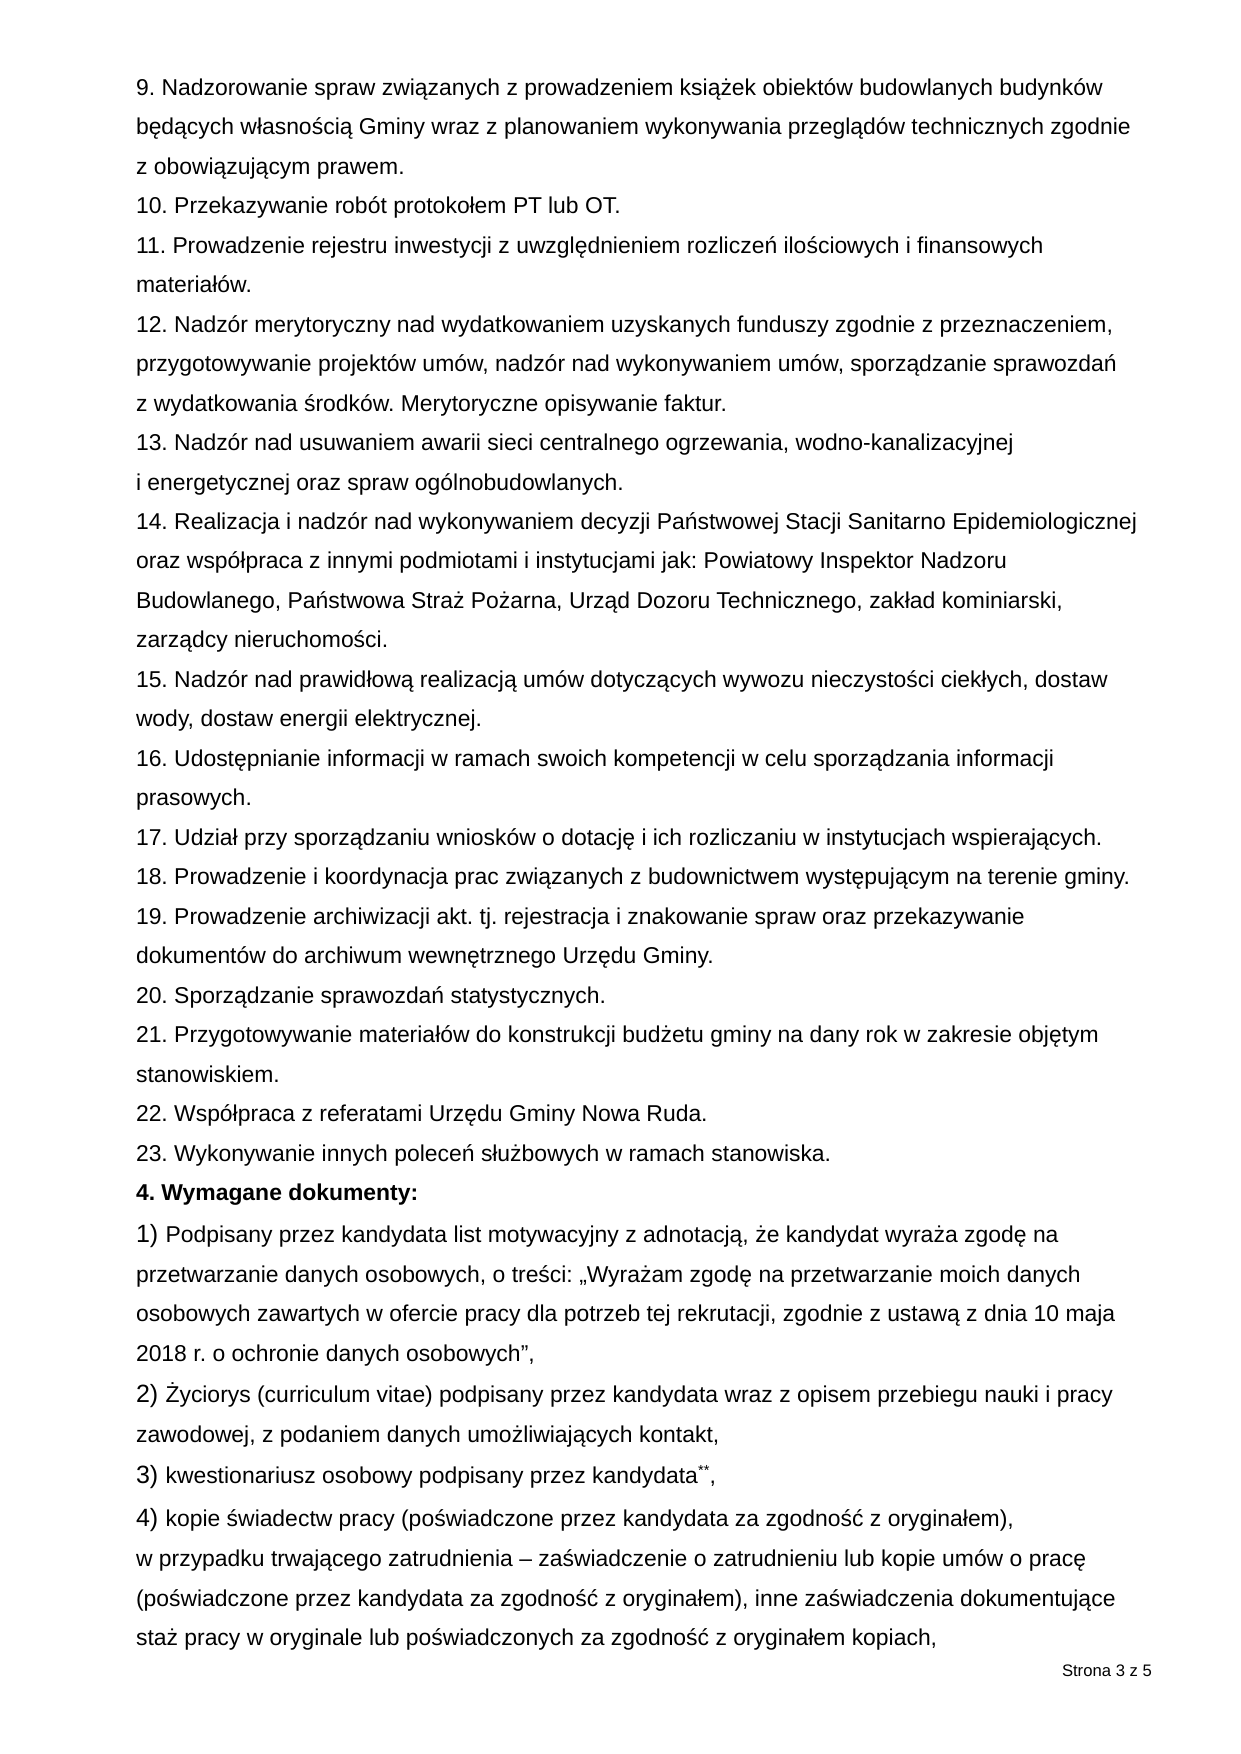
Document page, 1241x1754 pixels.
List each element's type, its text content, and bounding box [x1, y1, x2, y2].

text 23. Wykonywanie innych poleceń służbowych w ramach stanowiska. [136, 1140, 1152, 1166]
text 4. Wymagane dokumenty: [136, 1179, 1152, 1206]
text 9. Nadzorowanie spraw związanych z prowadzeniem książek obiektów budowlanych budynków będących własnością Gminy wraz z planowaniem wykonywania przeglądów technicznych zgodnie z obowiązującym prawem. [136, 74, 1152, 179]
list kwestionariusz osobowy podpisany przez kandydata**, [136, 1460, 1152, 1489]
list kopie świadectw pracy (poświadczone przez kandydata za zgodność z oryginałem), w przypadku trwającego zatrudnienia – zaświadczenie o zatrudnieniu lub kopie umów o pracę (poświadczone przez kandydata za zgodność z oryginałem), inne zaświadczenia dokumentujące staż pracy w oryginale lub poświadczonych za zgodność z oryginałem kopiach, [136, 1503, 1152, 1651]
text 21. Przygotowywanie materiałów do konstrukcji budżetu gminy na dany rok w zakresie objętym stanowiskiem. [136, 1021, 1152, 1087]
list Życiorys (curriculum vitae) podpisany przez kandydata wraz z opisem przebiegu nauki i pracy zawodowej, z podaniem danych umożliwiających kontakt, [136, 1379, 1152, 1447]
text 22. Współpraca z referatami Urzędu Gminy Nowa Ruda. [136, 1100, 1152, 1127]
text 19. Prowadzenie archiwizacji akt. tj. rejestracja i znakowanie spraw oraz przekazywanie dokumentów do archiwum wewnętrznego Urzędu Gminy. [136, 903, 1152, 969]
list Podpisany przez kandydata list motywacyjny z adnotacją, że kandydat wyraża zgodę na przetwarzanie danych osobowych, o treści: „Wyrażam zgodę na przetwarzanie moich danych osobowych zawartych w ofercie pracy dla potrzeb tej rekrutacji, zgodnie z ustawą z dnia 10 maja 2018 r. o ochronie danych osobowych”, [136, 1219, 1152, 1366]
text 11. Prowadzenie rejestru inwestycji z uwzględnieniem rozliczeń ilościowych i finansowych materiałów. [136, 232, 1152, 297]
text 15. Nadzór nad prawidłową realizacją umów dotyczących wywozu nieczystości ciekłych, dostaw wody, dostaw energii elektrycznej. [136, 666, 1152, 732]
text 14. Realizacja i nadzór nad wykonywaniem decyzji Państwowej Stacji Sanitarno Epidemiologicznej oraz współpraca z innymi podmiotami i instytucjami jak: Powiatowy Inspektor Nadzoru Budowlanego, Państwowa Straż Pożarna, Urząd Dozoru Technicznego, zakład kominiarski, zarządcy nieruchomości. [136, 508, 1152, 653]
text 18. Prowadzenie i koordynacja prac związanych z budownictwem występującym na terenie gminy. [136, 863, 1152, 890]
text 12. Nadzór merytoryczny nad wydatkowaniem uzyskanych funduszy zgodnie z przeznaczeniem, przygotowywanie projektów umów, nadzór nad wykonywaniem umów, sporządzanie sprawozdań z wydatkowania środków. Merytoryczne opisywanie faktur. [136, 311, 1152, 416]
text 16. Udostępnianie informacji w ramach swoich kompetencji w celu sporządzania informacji prasowych. [136, 745, 1152, 811]
text 10. Przekazywanie robót protokołem PT lub OT. [136, 192, 1152, 218]
text 20. Sporządzanie sprawozdań statystycznych. [136, 982, 1152, 1008]
text 17. Udział przy sporządzaniu wniosków o dotację i ich rozliczaniu w instytucjach wspierających. [136, 824, 1152, 850]
text 13. Nadzór nad usuwaniem awarii sieci centralnego ogrzewania, wodno-kanalizacyjnej i energetycznej oraz spraw ogólnobudowlanych. [136, 429, 1152, 495]
